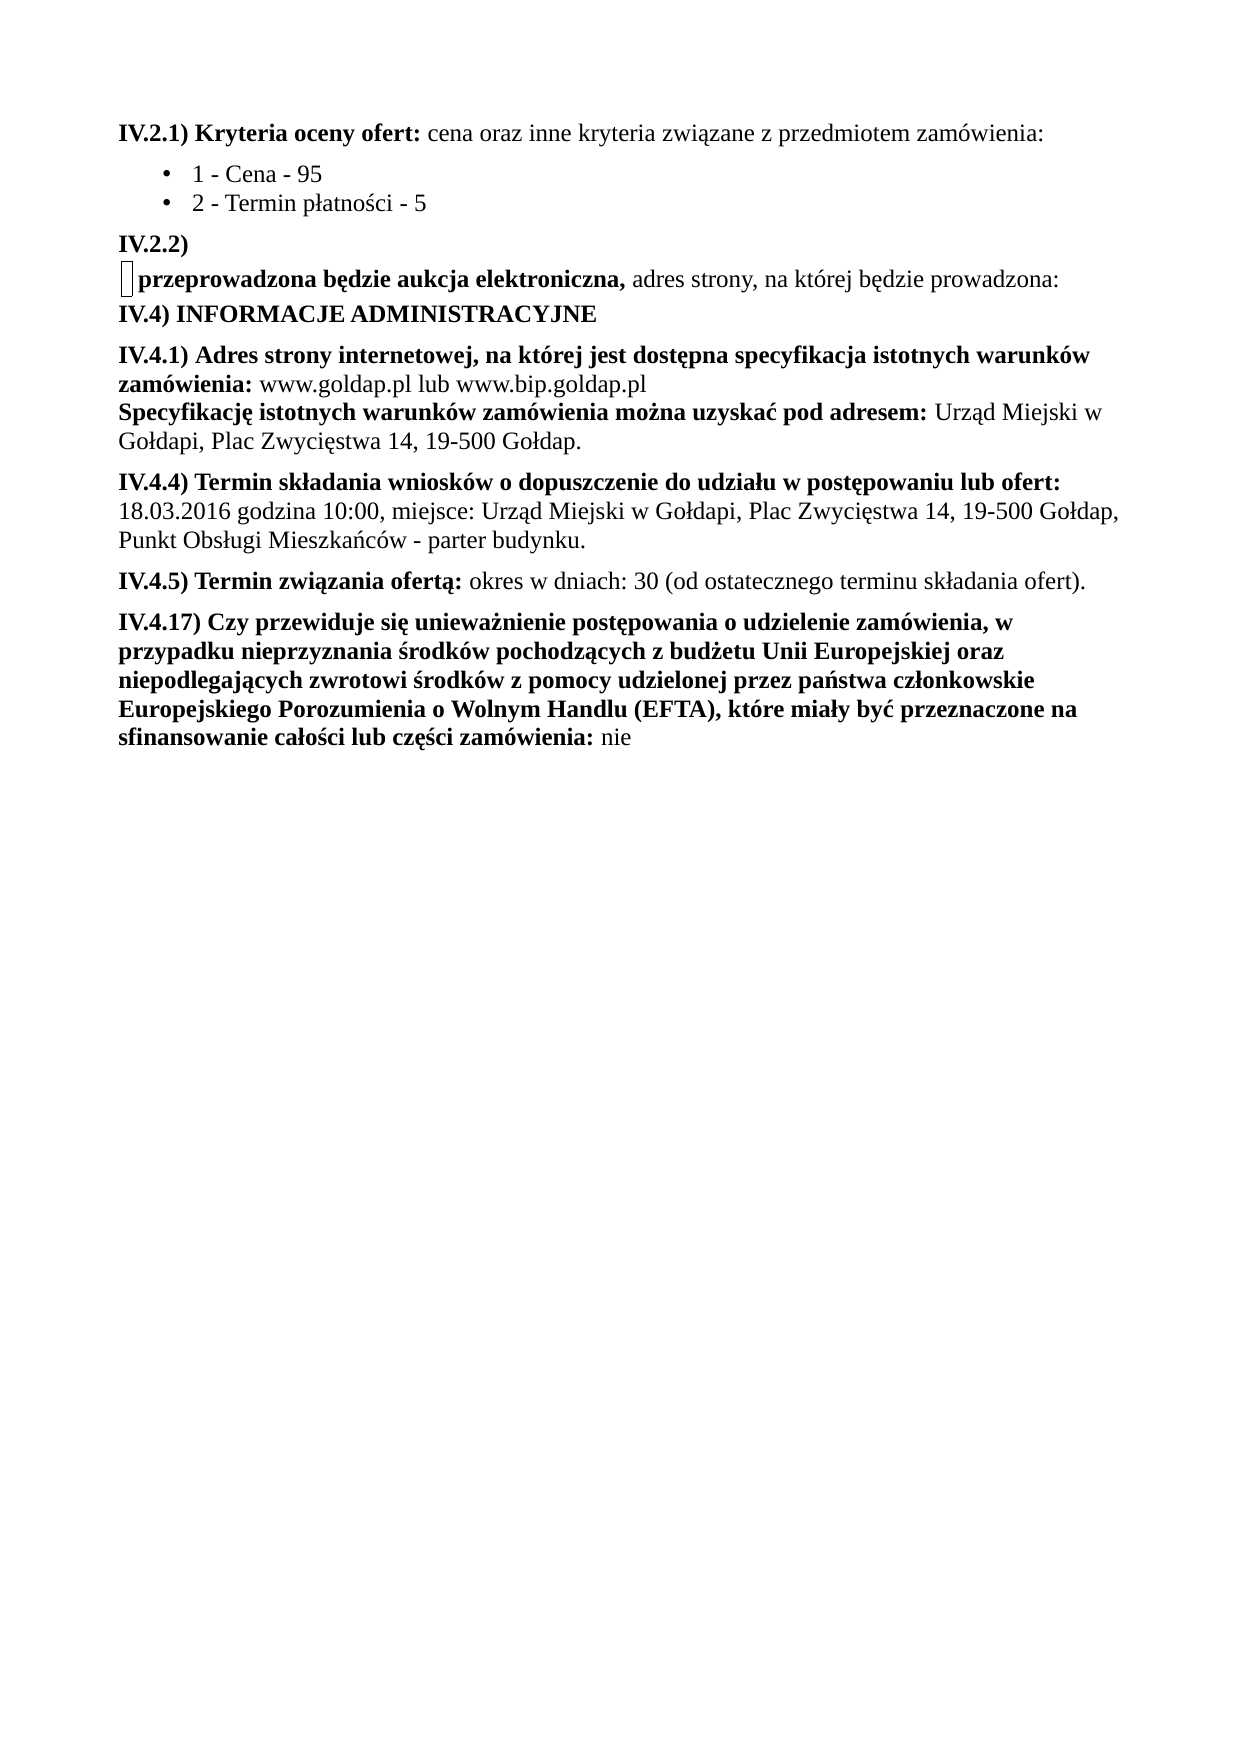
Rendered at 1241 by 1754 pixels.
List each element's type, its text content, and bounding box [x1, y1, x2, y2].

text IV.4.17) Czy przewiduje się unieważnienie postępowania o udzielenie zamówienia, w przypadku nieprzyznania środków pochodzących z budżetu Unii Europejskiej oraz niepodlegających zwrotowi środków z pomocy udzielonej przez państwa członkowskie Europejskiego Porozumienia o Wolnym Handlu (EFTA), które miały być przeznaczone na sfinansowanie całości lub części zamówienia: nie [118, 607, 1122, 751]
text IV.4.1) Adres strony internetowej, na której jest dostępna specyfikacja istotnych warunków zamówienia: www.goldap.pl lub www.bip.goldap.pl Specyfikację istotnych warunków zamówienia można uzyskać pod adresem: Urząd Miejski w Gołdapi, Plac Zwycięstwa 14, 19-500 Gołdap. [118, 340, 1122, 455]
text IV.2.2) [118, 229, 1122, 258]
text IV.4.4) Termin składania wniosków o dopuszczenie do udziału w postępowaniu lub ofert: 18.03.2016 godzina 10:00, miejsce: Urząd Miejski w Gołdapi, Plac Zwycięstwa 14, 19-500 Gołdap, Punkt Obsługi Mieszkańców - parter budynku. [118, 467, 1122, 554]
text IV.2.1) Kryteria oceny ofert: cena oraz inne kryteria związane z przedmiotem zamówienia: [118, 118, 1122, 147]
table_header przeprowadzona będzie aukcja elektroniczna, adres strony, na której będzie prowadzona: [135, 258, 1072, 299]
table_header [118, 258, 135, 299]
text IV.4.5) Termin związania ofertą: okres w dniach: 30 (od ostatecznego terminu składania ofert). [118, 566, 1122, 595]
list 1 - Cena - 95 [162, 159, 1122, 188]
list 2 - Termin płatności - 5 [162, 188, 1122, 217]
text IV.4) INFORMACJE ADMINISTRACYJNE [118, 299, 1122, 327]
